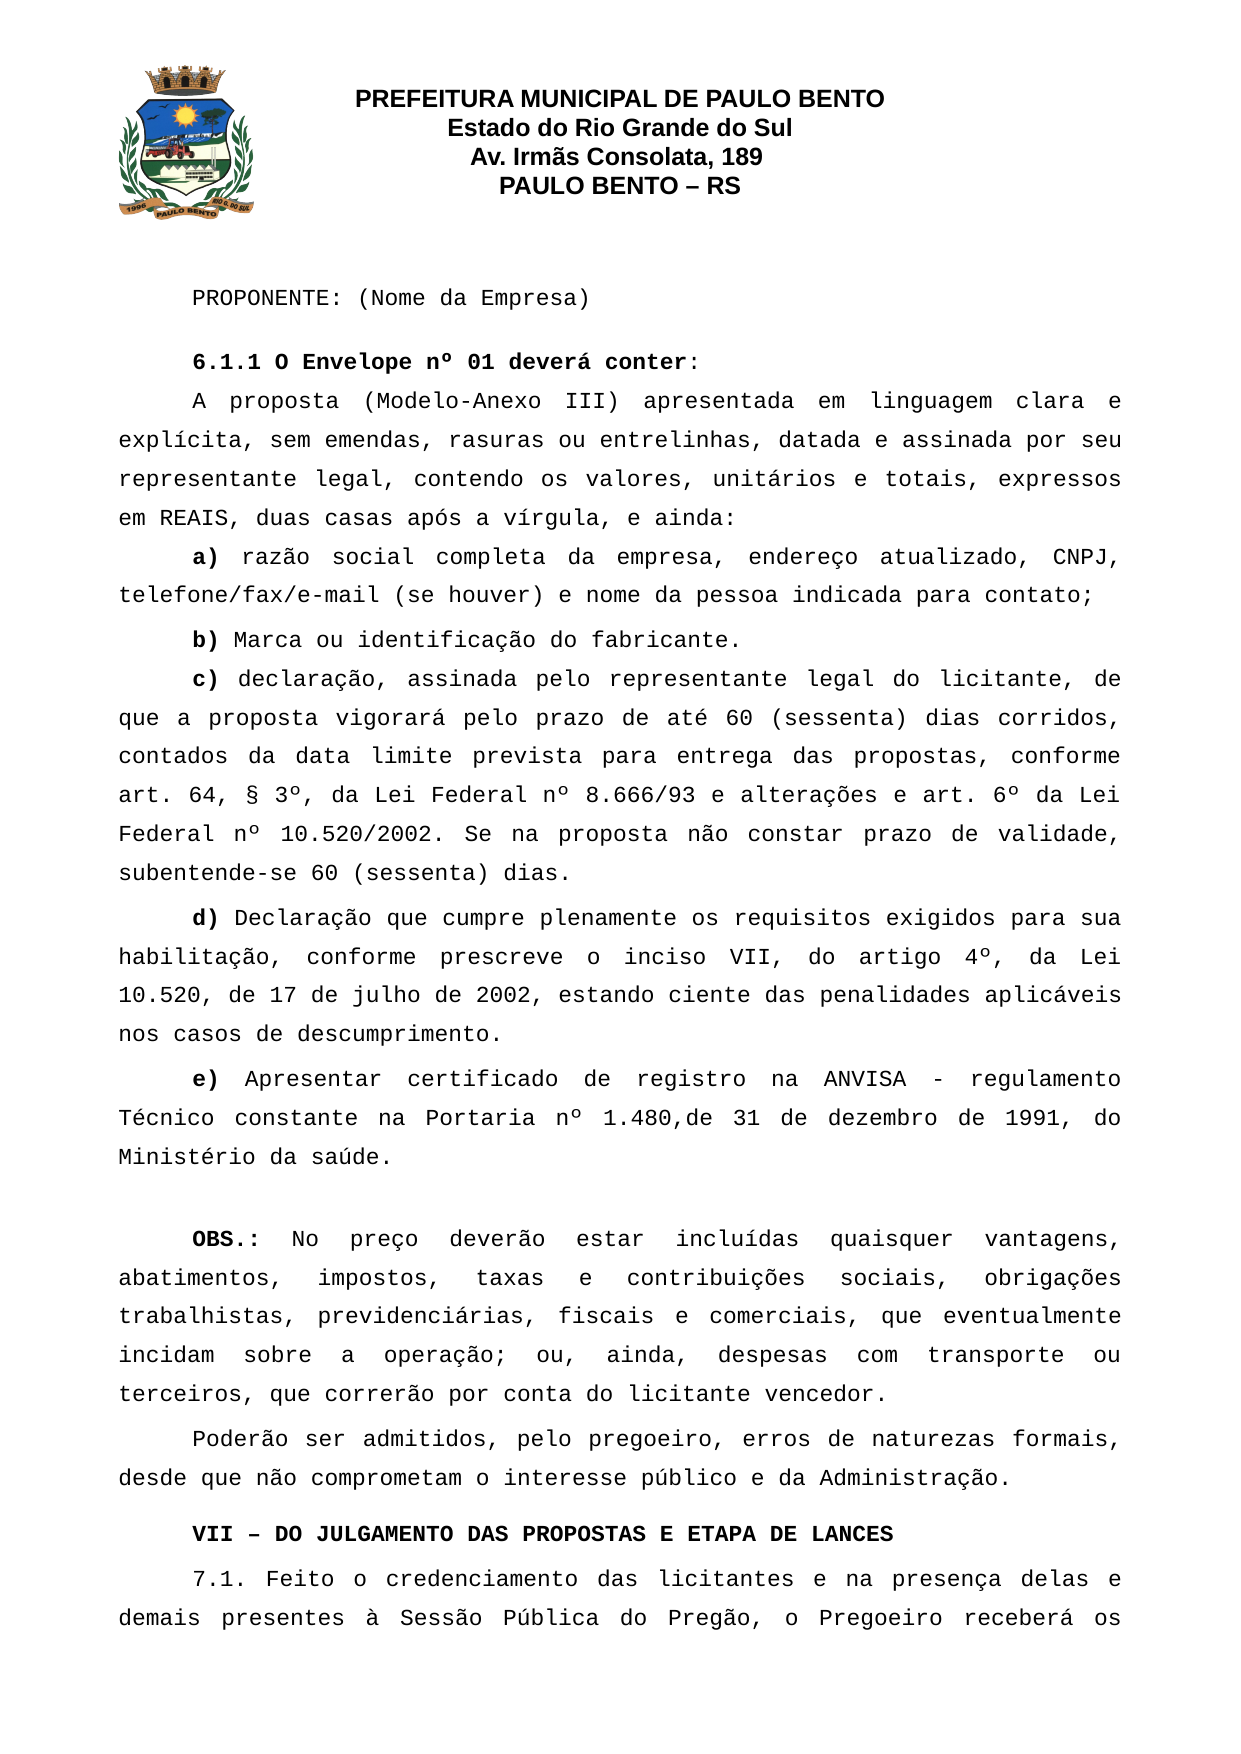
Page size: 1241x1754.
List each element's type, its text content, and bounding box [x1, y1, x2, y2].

text a) razão social completa da empresa, endereço atualizado, CNPJ, telefone/fax/e-mail (se houver) e nome da pessoa indicada para contato; [118, 545, 1122, 610]
text A proposta (Modelo-Anexo III) apresentada em linguagem clara e explícita, sem emendas, rasuras ou entrelinhas, datada e assinada por seu representante legal, contendo os valores, unitários e totais, expressos em REAIS, duas casas após a vírgula, e ainda: [118, 389, 1122, 532]
text d) Declaração que cumpre plenamente os requisitos exigidos para sua habilitação, conforme prescreve o inciso VII, do artigo 4º, da Lei 10.520, de 17 de julho de 2002, estando ciente das penalidades aplicáveis nos casos de descumprimento. [118, 906, 1122, 1049]
text b) Marca ou identificação do fabricante. [118, 629, 1122, 654]
text PROPONENTE: (Nome da Empresa) [118, 286, 1122, 312]
text VII – DO JULGAMENTO DAS PROPOSTAS E ETAPA DE LANCES [118, 1523, 1122, 1549]
text 7.1. Feito o credenciamento das licitantes e na presença delas e demais presentes à Sessão Pública do Pregão, o Pregoeiro receberá os [118, 1568, 1122, 1632]
text 6.1.1 O Envelope nº 01 deverá conter: [118, 351, 1122, 377]
text c) declaração, assinada pelo representante legal do licitante, de que a proposta vigorará pelo prazo de até 60 (sessenta) dias corridos, contados da data limite prevista para entrega das propostas, conforme art. 64, § 3º, da Lei Federal nº 8.666/93 e alterações e art. 6º da Lei Federal nº 10.520/2002. Se na proposta não constar prazo de validade, subentende-se 60 (sessenta) dias. [118, 667, 1122, 887]
text OBS.: No preço deverão estar incluídas quaisquer vantagens, abatimentos, impostos, taxas e contribuições sociais, obrigações trabalhistas, previdenciárias, fiscais e comerciais, que eventualmente incidam sobre a operação; ou, ainda, despesas com transporte ou terceiros, que correrão por conta do licitante vencedor. [118, 1227, 1122, 1408]
picture [118, 65, 254, 220]
text e) Apresentar certificado de registro na ANVISA - regulamento Técnico constante na Portaria nº 1.480,de 31 de dezembro de 1991, do Ministério da saúde. [118, 1067, 1122, 1171]
text Poderão ser admitidos, pelo pregoeiro, erros de naturezas formais, desde que não comprometam o interesse público e da Administração. [118, 1427, 1122, 1492]
